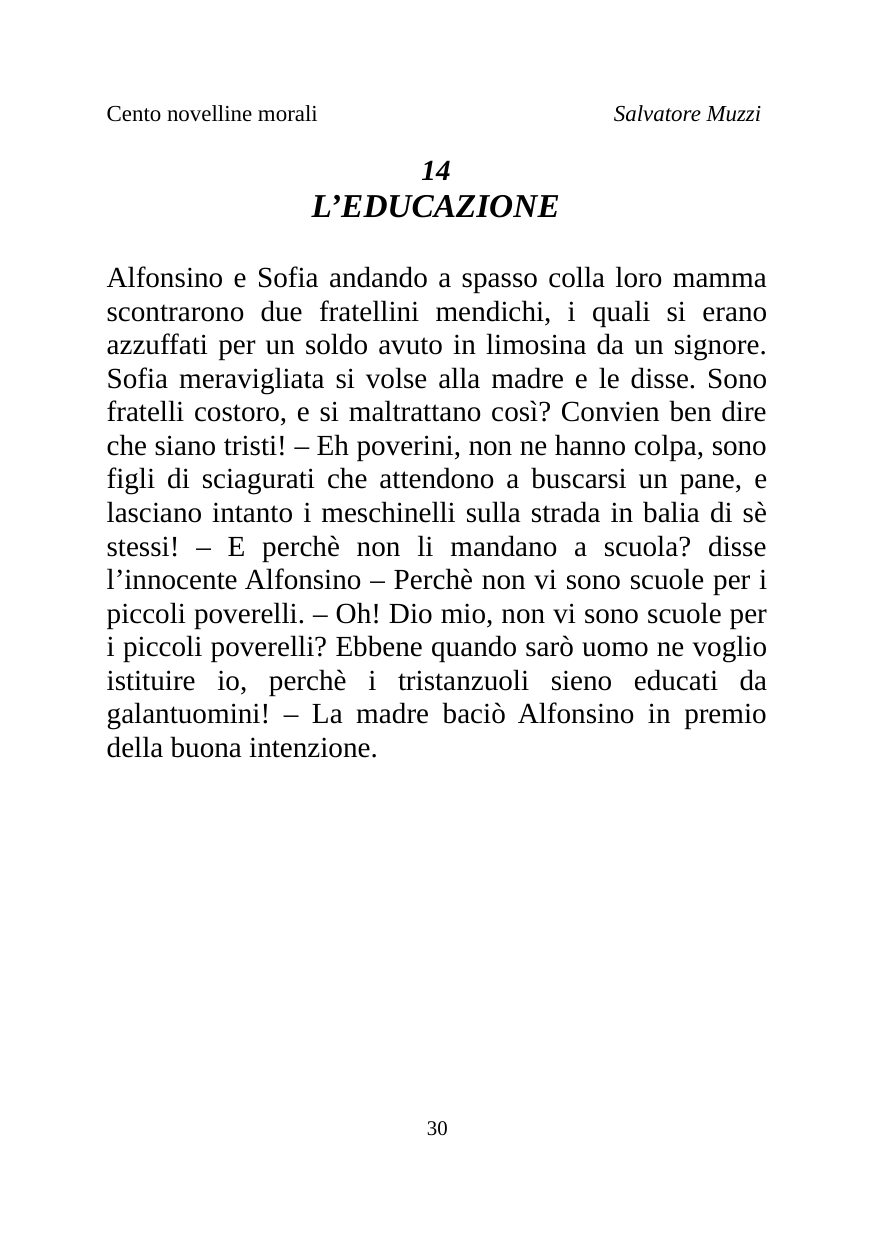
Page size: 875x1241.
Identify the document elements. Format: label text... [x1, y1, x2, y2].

text Alfonsino e Sofia andando a spasso colla loro mamma scontrarono due fratellini mendichi, i quali si erano azzuffati per un soldo avuto in limosina da un signore. Sofia meravigliata si volse alla madre e le disse. Sono fratelli costoro, e si maltrattano così? Convien ben dire che siano tristi! – Eh poverini, non ne hanno colpa, sono figli di sciagurati che attendono a buscarsi un pane, e lasciano intanto i meschinelli sulla strada in balia di sè stessi! – E perchè non li mandano a scuola? disse l’innocente Alfonsino – Perchè non vi sono scuole per i piccoli poverelli. – Oh! Dio mio, non vi sono scuole per i piccoli poverelli? Ebbene quando sarò uomo ne voglio istituire io, perchè i tristanzuoli sieno educati da galantuomini! – La madre baciò Alfonsino in premio della buona intenzione. [106, 260, 768, 763]
subtitle 14 L’EDUCAZIONE [106, 153, 768, 225]
